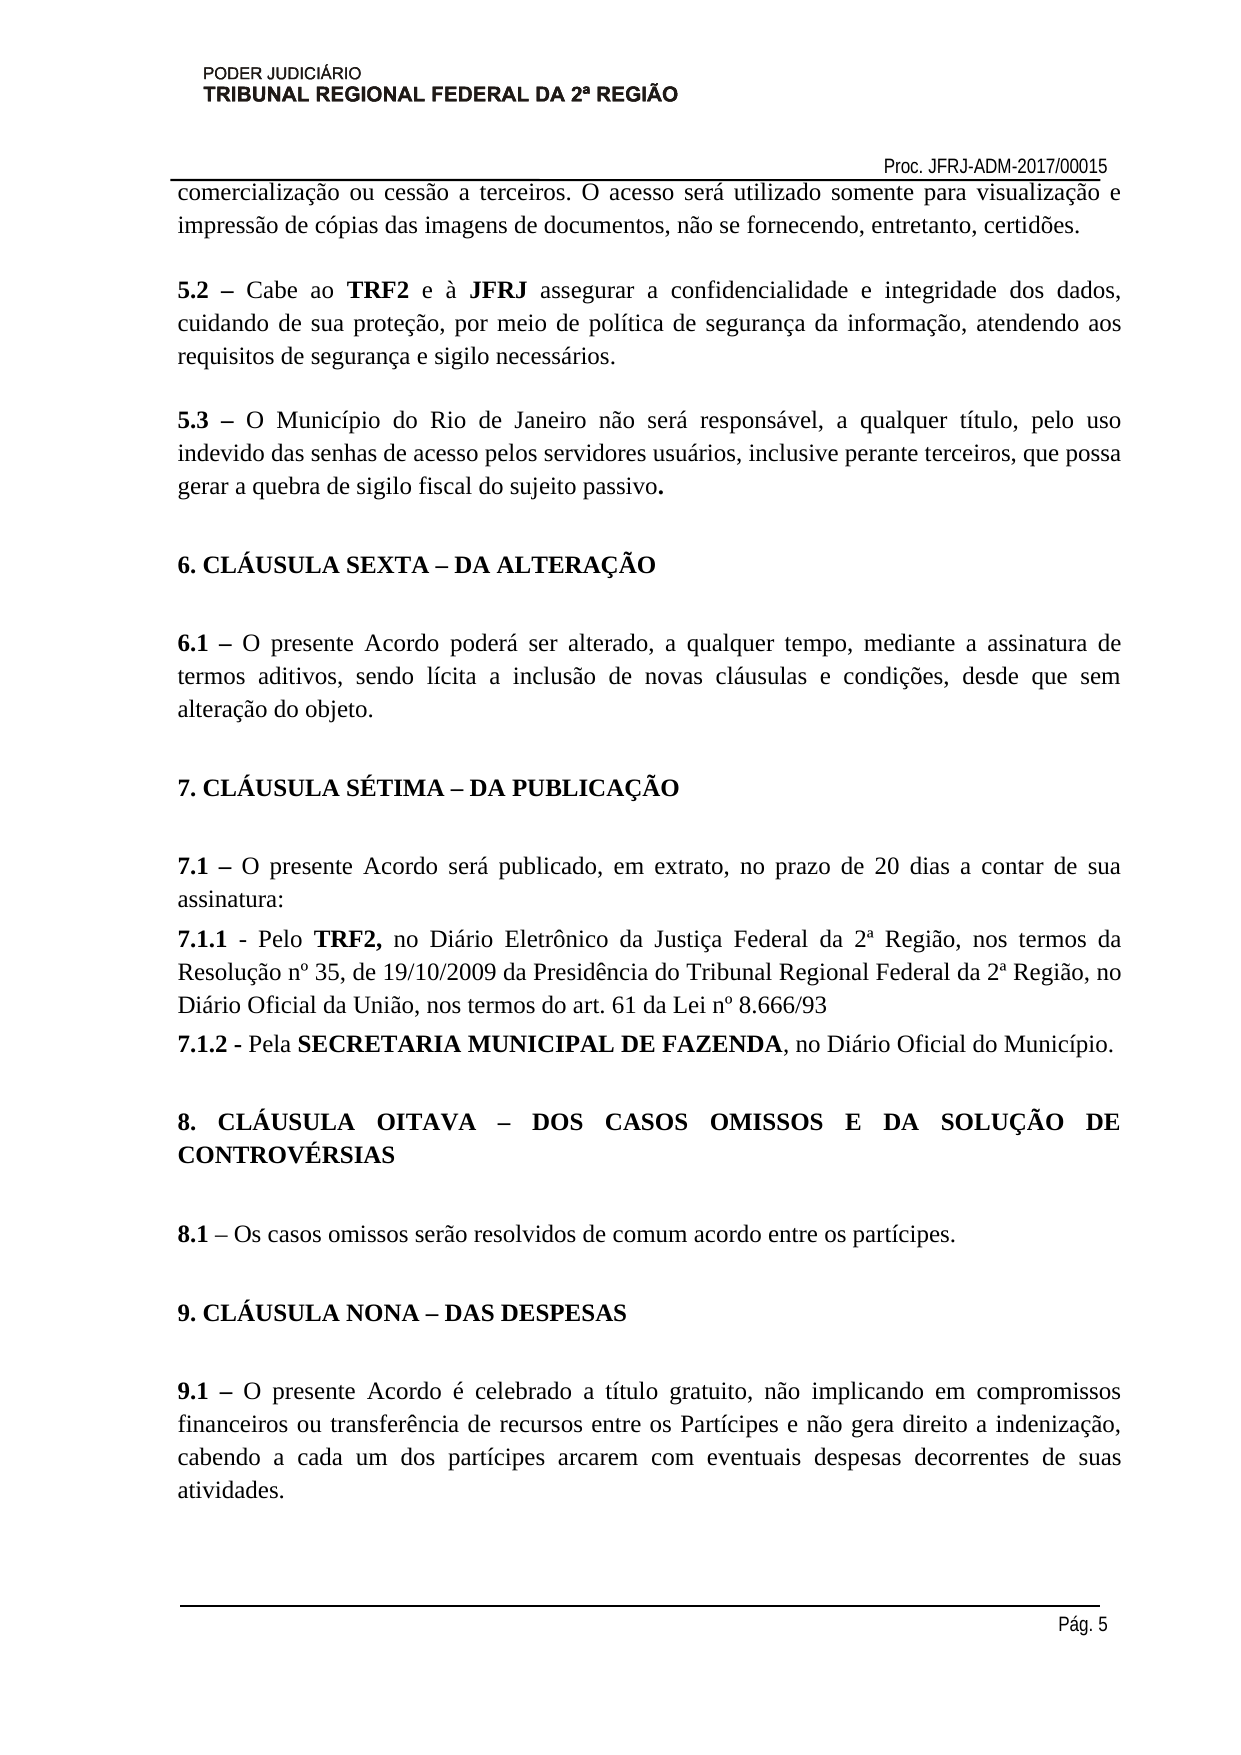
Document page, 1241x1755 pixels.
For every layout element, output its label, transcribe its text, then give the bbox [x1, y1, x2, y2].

text 7.1 – O presente Acordo será publicado, em extrato, no prazo de 20 dias a contar de sua assinatura: [177, 851, 1122, 913]
text 7.1.1 - Pelo TRF2, no Diário Eletrônico da Justiça Federal da 2ª Região, nos termos da Resolução nº 35, de 19/10/2009 da Presidência do Tribunal Regional Federal da 2ª Região, no Diário Oficial da União, nos termos do art. 61 da Lei nº 8.666/93 [177, 924, 1122, 1018]
text 6. CLÁUSULA SEXTA – DA ALTERAÇÃO [177, 550, 1122, 578]
text comercialização ou cessão a terceiros. O acesso será utilizado somente para visualização e impressão de cópias das imagens de documentos, não se fornecendo, entretanto, certidões. [177, 177, 1122, 239]
text 5.3 – O Município do Rio de Janeiro não será responsável, a qualquer título, pelo uso indevido das senhas de acesso pelos servidores usuários, inclusive perante terceiros, que possa gerar a quebra de sigilo fiscal do sujeito passivo. [177, 405, 1122, 500]
text 6.1 – O presente Acordo poderá ser alterado, a qualquer tempo, mediante a assinatura de termos aditivos, sendo lícita a inclusão de novas cláusulas e condições, desde que sem alteração do objeto. [177, 628, 1122, 723]
text 8.1 – Os casos omissos serão resolvidos de comum acordo entre os partícipes. [177, 1219, 1122, 1248]
text 7.1.2 - Pela SECRETARIA MUNICIPAL DE FAZENDA, no Diário Oficial do Município. [177, 1029, 1122, 1058]
text 7. CLÁUSULA SÉTIMA – DA PUBLICAÇÃO [177, 773, 1122, 802]
text 5.2 – Cabe ao TRF2 e à JFRJ assegurar a confidencialidade e integridade dos dados, cuidando de sua proteção, por meio de política de segurança da informação, atendendo aos requisitos de segurança e sigilo necessários. [177, 275, 1122, 369]
text 8. CLÁUSULA OITAVA – DOS CASOS OMISSOS E DA SOLUÇÃO DE CONTROVÉRSIAS [177, 1107, 1122, 1169]
text 9.1 – O presente Acordo é celebrado a título gratuito, não implicando em compromissos financeiros ou transferência de recursos entre os Partícipes e não gera direito a indenização, cabendo a cada um dos partícipes arcarem com eventuais despesas decorrentes de suas atividades. [177, 1376, 1122, 1504]
text 9. CLÁUSULA NONA – DAS DESPESAS [177, 1298, 1122, 1326]
